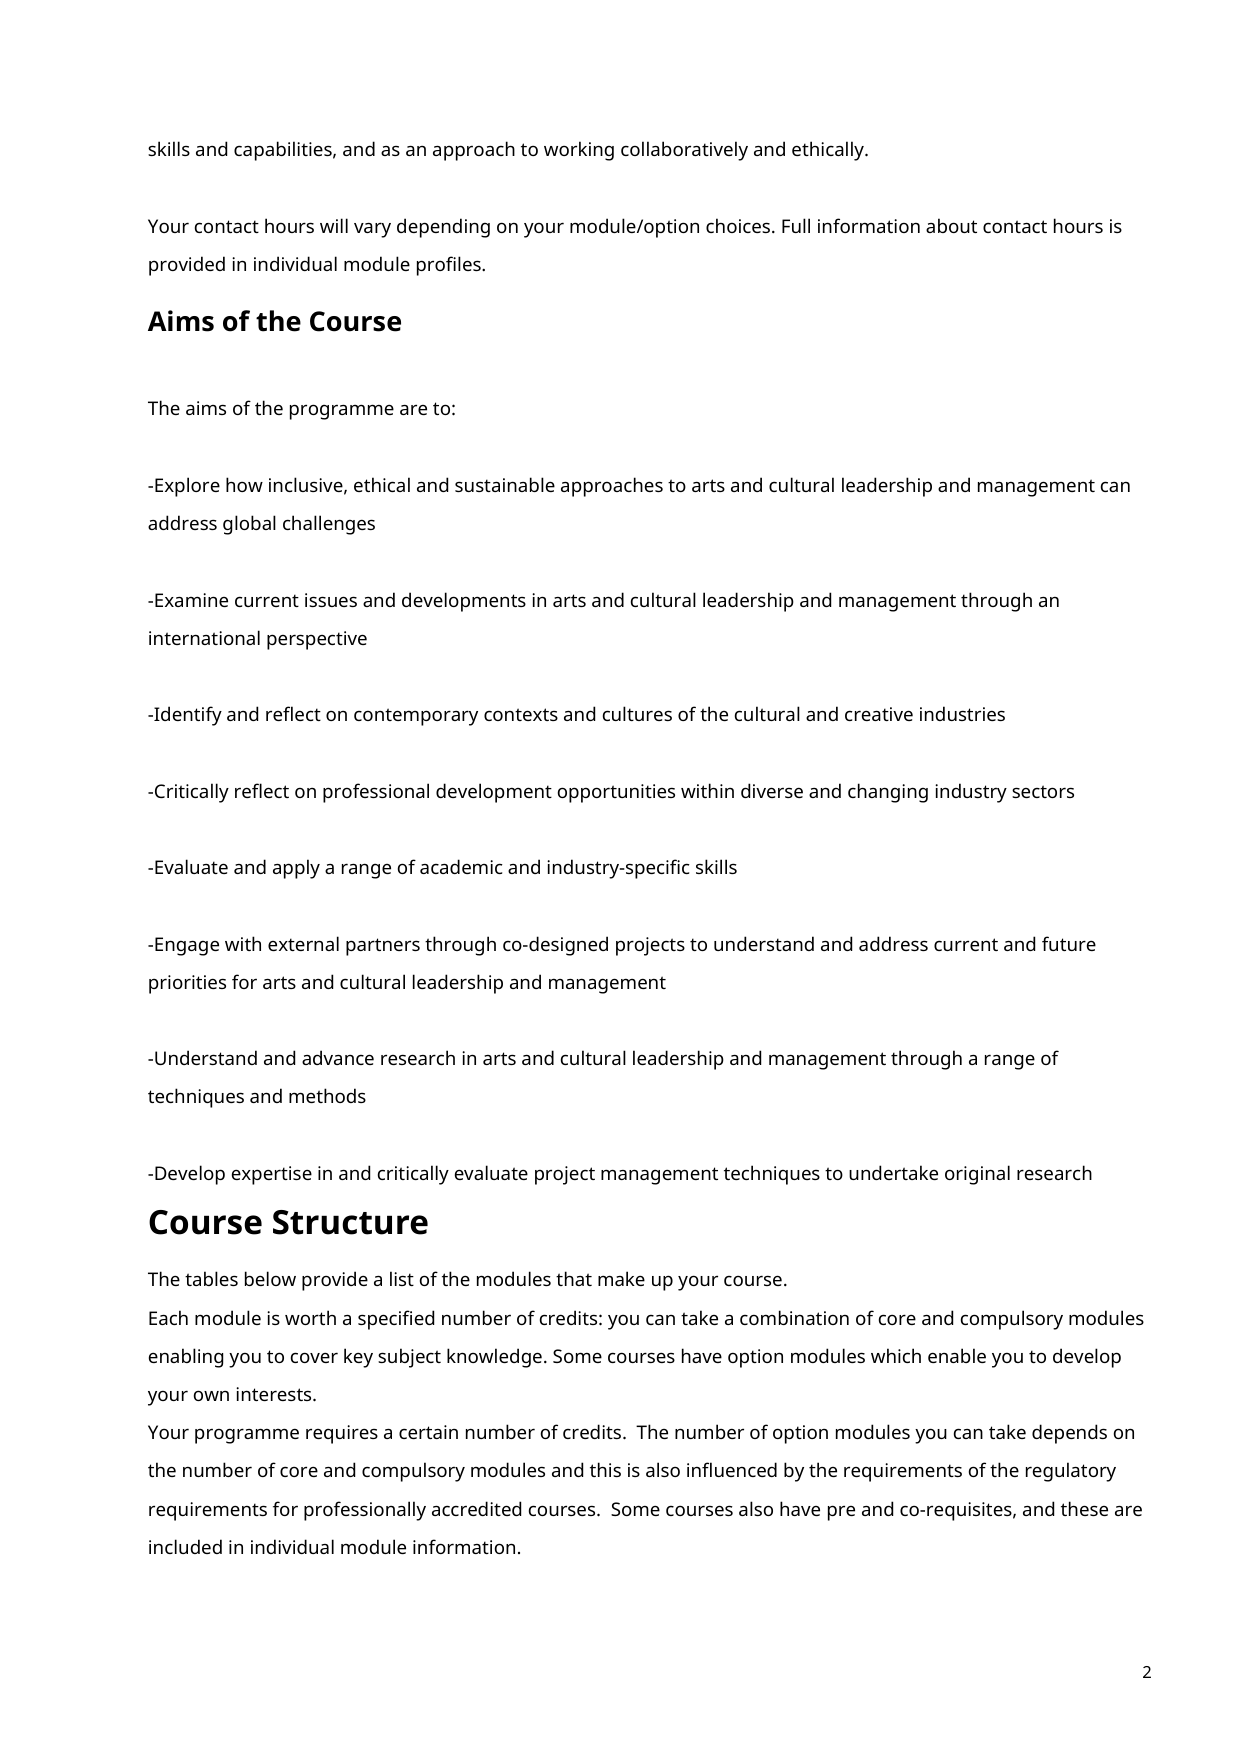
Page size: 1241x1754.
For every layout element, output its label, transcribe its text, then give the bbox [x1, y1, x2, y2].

text The aims of the programme are to: -Explore how inclusive, ethical and sustainable approaches to arts and cultural leadership and management can address global challenges -Examine current issues and developments in arts and cultural leadership and management through an international perspective -Identify and reflect on contemporary contexts and cultures of the cultural and creative industries -Critically reflect on professional development opportunities within diverse and changing industry sectors -Evaluate and apply a range of academic and industry-specific skills -Engage with external partners through co-designed projects to understand and address current and future priorities for arts and cultural leadership and management -Understand and advance research in arts and cultural leadership and management through a range of techniques and methods -Develop expertise in and critically evaluate project management techniques to undertake original research [148, 396, 1152, 1186]
text Your programme requires a certain number of credits. The number of option modules you can take depends on the number of core and compulsory modules and this is also influenced by the requirements of the regulatory requirements for professionally accredited courses. Some courses also have pre and co-requisites, and these are included in individual module information. [148, 1419, 1152, 1560]
subtitle Course Structure [148, 1198, 1152, 1244]
text Each module is worth a specified number of credits: you can take a combination of core and compulsory modules enabling you to cover key subject knowledge. Some courses have option modules which enable you to develop your own interests. [148, 1305, 1152, 1407]
text The tables below provide a list of the modules that make up your course. [148, 1267, 1152, 1292]
text skills and capabilities, and as an approach to working collaboratively and ethically. Your contact hours will vary depending on your module/option choices. Full information about contact hours is provided in individual module profiles. [148, 137, 1152, 277]
subtitle Aims of the Course [148, 302, 1152, 339]
